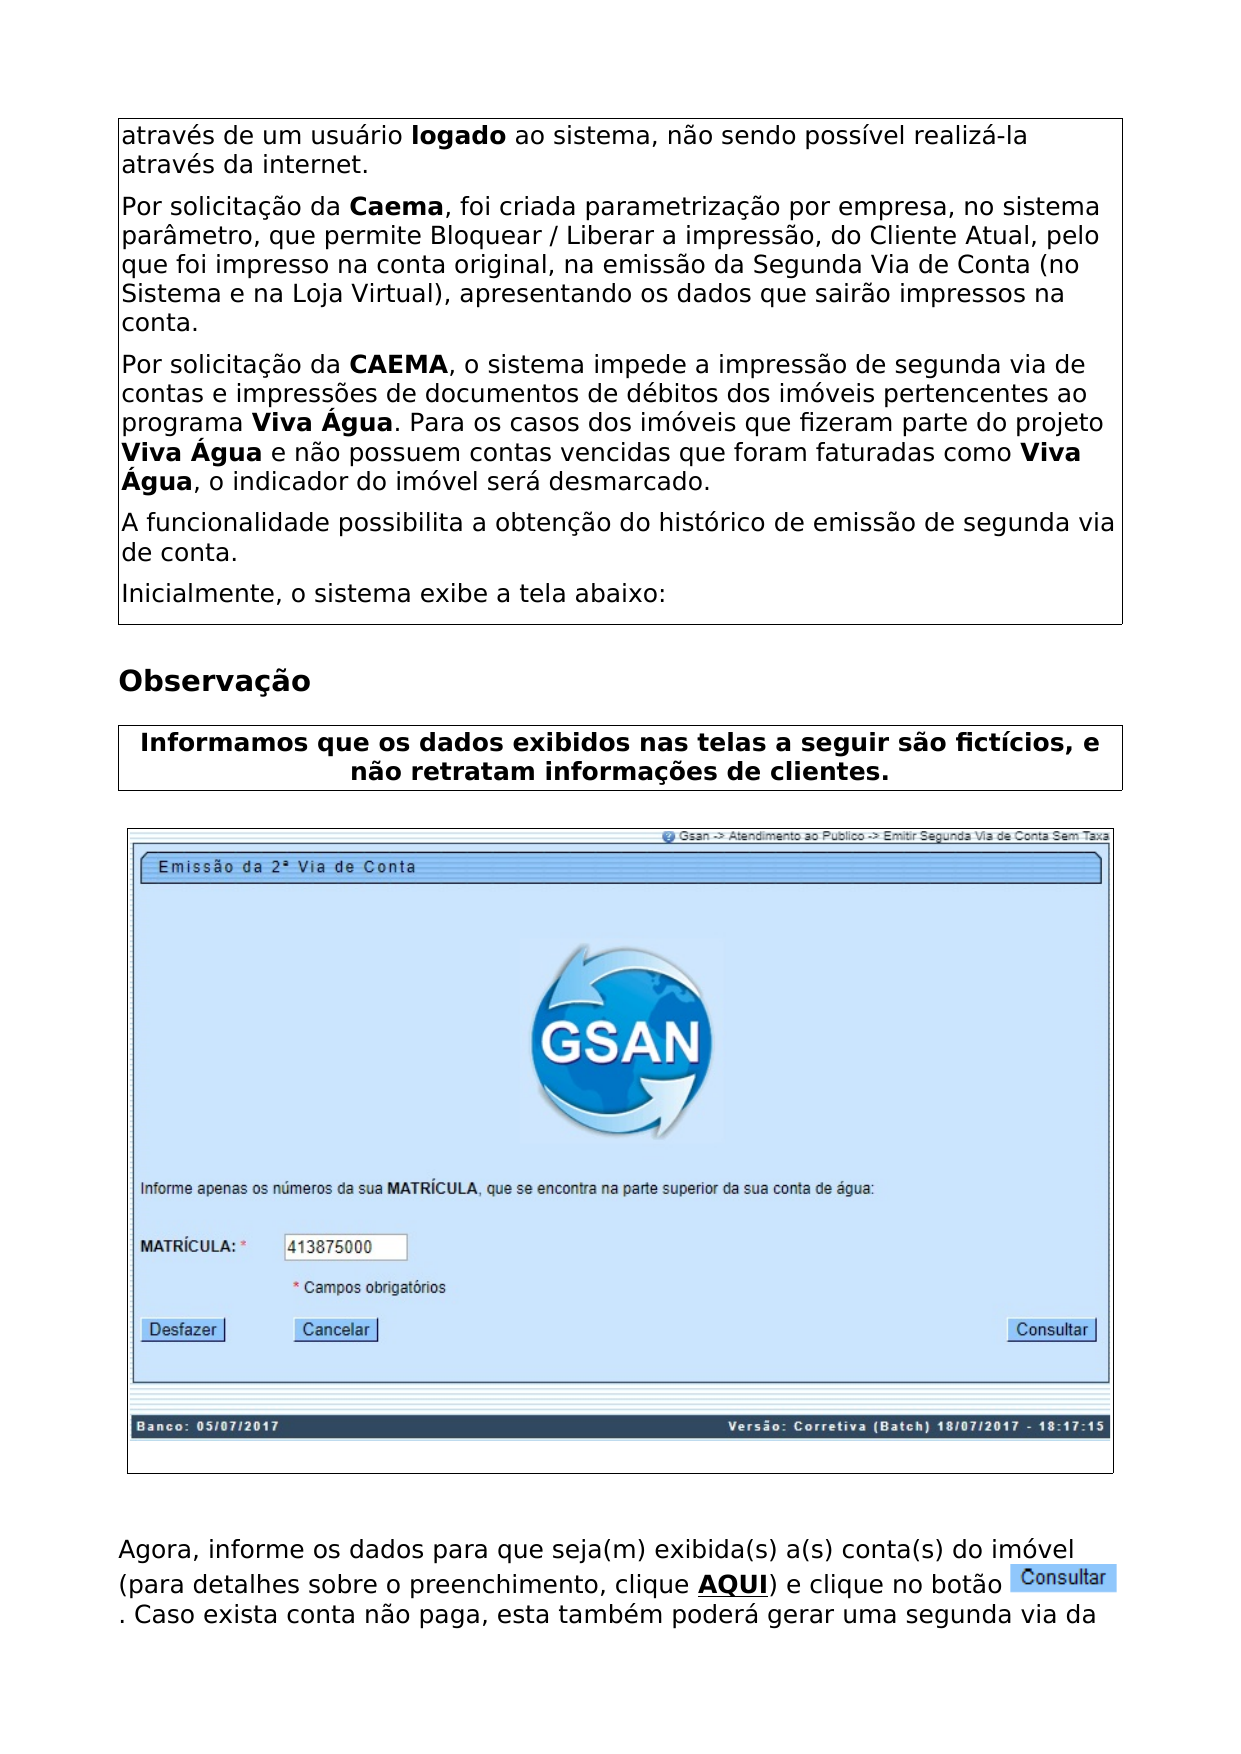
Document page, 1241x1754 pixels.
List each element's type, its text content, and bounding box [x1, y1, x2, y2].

table_header Informamos que os dados exibidos nas telas a seguir são fictícios, e não retratam informações de clientes. [119, 726, 1122, 789]
table_header [128, 829, 1113, 1473]
picture [1010, 1564, 1117, 1594]
text Agora, informe os dados para que seja(m) exibida(s) a(s) conta(s) do imóvel (para detalhes sobre o preenchimento, clique AQUI) e clique no botão . Caso exista conta não paga, esta também poderá gerar uma segunda via da [118, 1535, 1122, 1629]
table_header através de um usuário logado ao sistema, não sendo possível realizá-la através da internet. Por solicitação da Caema, foi criada parametrização por empresa, no sistema parâmetro, que permite Bloquear / Liberar a impressão, do Cliente Atual, pelo que foi impresso na conta original, na emissão da Segunda Via de Conta (no Sistema e na Loja Virtual), apresentando os dados que sairão impressos na conta. Por solicitação da CAEMA, o sistema impede a impressão de segunda via de contas e impressões de documentos de débitos dos imóveis pertencentes ao programa Viva Água. Para os casos dos imóveis que fizeram parte do projeto Viva Água e não possuem contas vencidas que foram faturadas como Viva Água, o indicador do imóvel será desmarcado. A funcionalidade possibilita a obtenção do histórico de emissão de segunda via de conta. Inicialmente, o sistema exibe a tela abaixo: [119, 119, 1122, 624]
picture [129, 831, 1111, 1441]
subtitle Observação [118, 664, 1122, 698]
